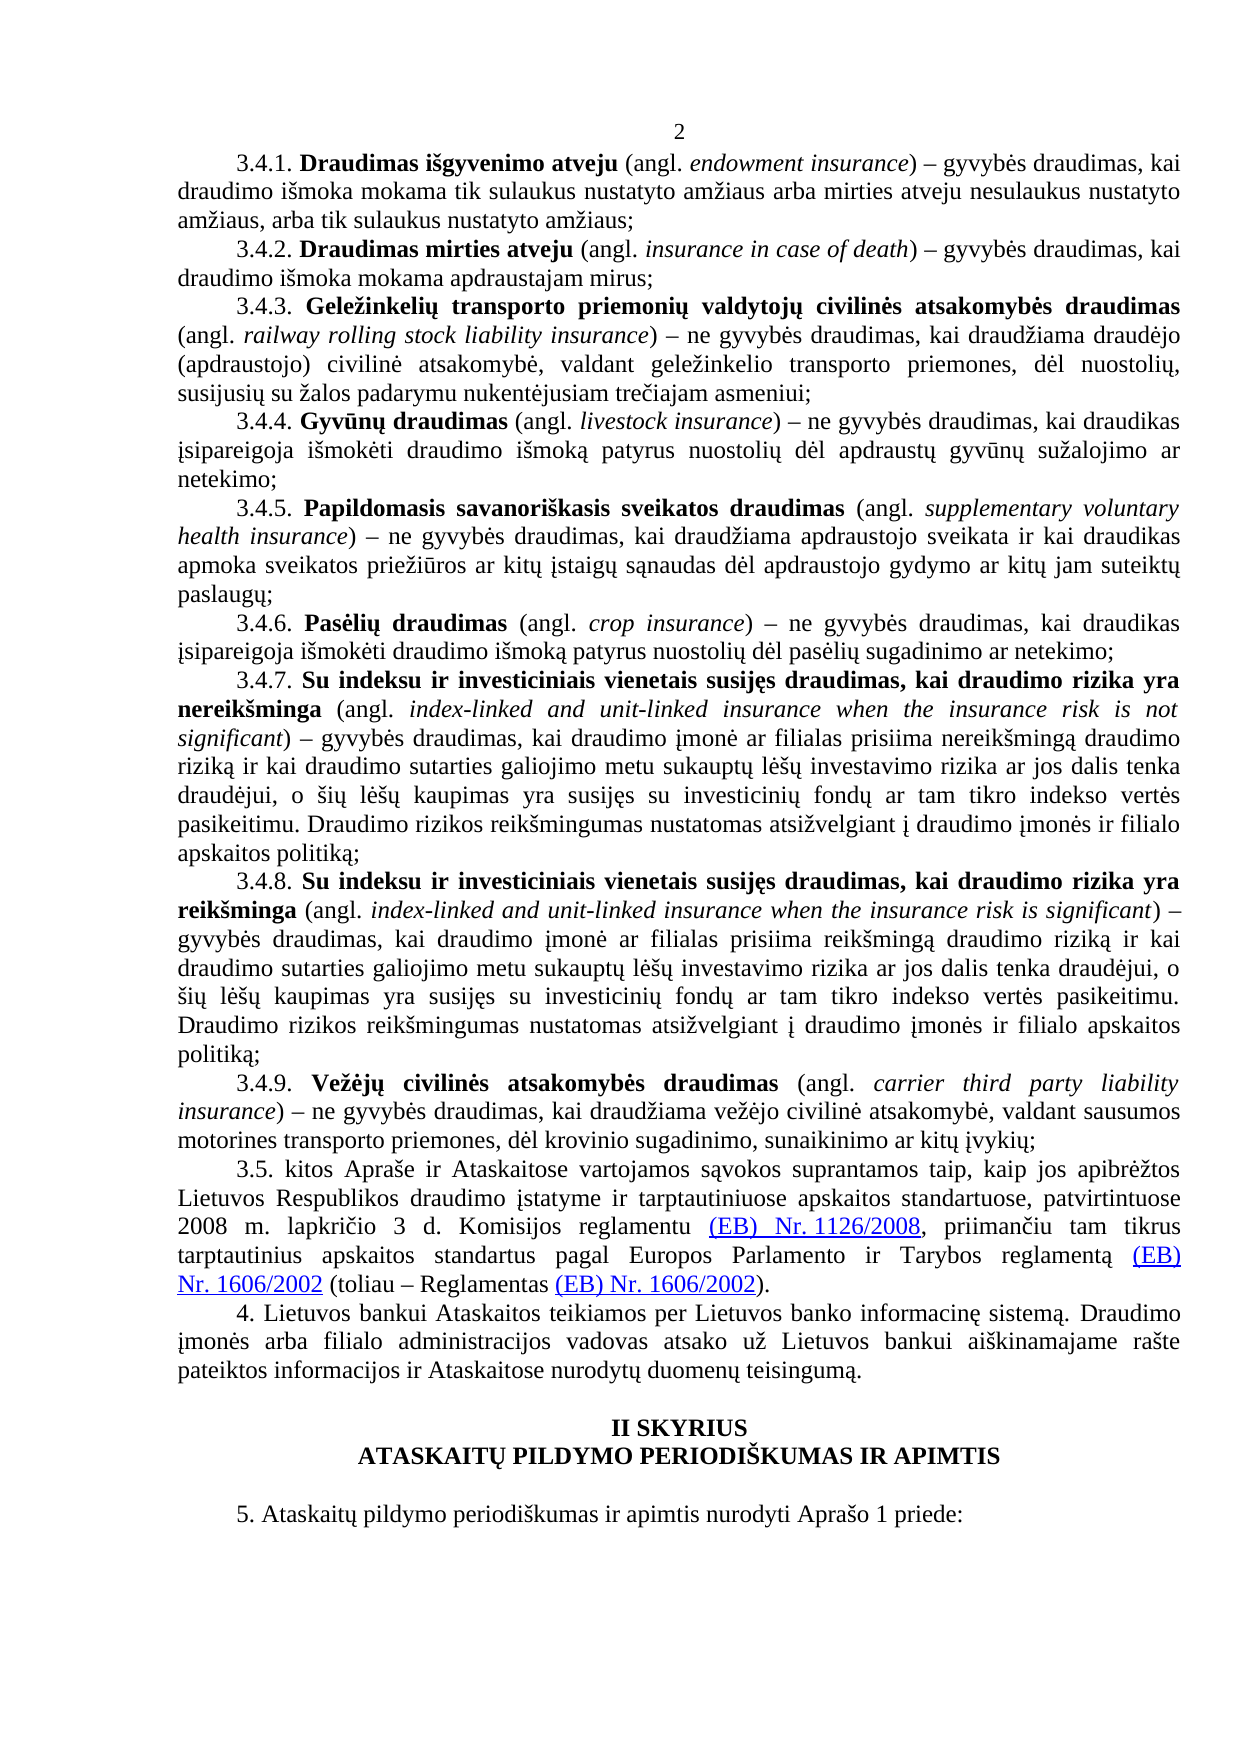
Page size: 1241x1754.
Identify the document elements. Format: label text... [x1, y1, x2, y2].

text II skyrius [177, 1413, 1181, 1441]
text 3.4.1. Draudimas išgyvenimo atveju (angl. endowment insurance) – gyvybės draudimas, kai draudimo išmoka mokama tik sulaukus nustatyto amžiaus arba mirties atveju nesulaukus nustatyto amžiaus, arba tik sulaukus nustatyto amžiaus; [177, 148, 1181, 234]
text 3.4.5. Papildomasis savanoriškasis sveikatos draudimas (angl. supplementary voluntary health insurance) – ne gyvybės draudimas, kai draudžiama apdraustojo sveikata ir kai draudikas apmoka sveikatos priežiūros ar kitų įstaigų sąnaudas dėl apdraustojo gydymo ar kitų jam suteiktų paslaugų; [177, 493, 1181, 608]
text 3.5. kitos Apraše ir Ataskaitose vartojamos sąvokos suprantamos taip, kaip jos apibrėžtos Lietuvos Respublikos draudimo įstatyme ir tarptautiniuose apskaitos standartuose, patvirtintuose 2008 m. lapkričio 3 d. Komisijos reglamentu (EB) Nr. 1126/2008, priimančiu tam tikrus tarptautinius apskaitos standartus pagal Europos Parlamento ir Tarybos reglamentą (EB) Nr. 1606/2002 (toliau – Reglamentas (EB) Nr. 1606/2002). [177, 1154, 1181, 1298]
text 3.4.9. Vežėjų civilinės atsakomybės draudimas (angl. carrier third party liability insurance) – ne gyvybės draudimas, kai draudžiama vežėjo civilinė atsakomybė, valdant sausumos motorines transporto priemones, dėl krovinio sugadinimo, sunaikinimo ar kitų įvykių; [177, 1068, 1181, 1154]
text 3.4.3. Geležinkelių transporto priemonių valdytojų civilinės atsakomybės draudimas (angl. railway rolling stock liability insurance) – ne gyvybės draudimas, kai draudžiama draudėjo (apdraustojo) civilinė atsakomybė, valdant geležinkelio transporto priemones, dėl nuostolių, susijusių su žalos padarymu nukentėjusiam trečiajam asmeniui; [177, 291, 1181, 406]
text 4. Lietuvos bankui Ataskaitos teikiamos per Lietuvos banko informacinę sistemą. Draudimo įmonės arba filialo administracijos vadovas atsako už Lietuvos bankui aiškinamajame rašte pateiktos informacijos ir Ataskaitose nurodytų duomenų teisingumą. [177, 1298, 1181, 1384]
text ATASKAITŲ PILDYMO PERIODIŠKUMAS IR APIMTIS [177, 1441, 1181, 1470]
text 3.4.6. Pasėlių draudimas (angl. crop insurance) – ne gyvybės draudimas, kai draudikas įsipareigoja išmokėti draudimo išmoką patyrus nuostolių dėl pasėlių sugadinimo ar netekimo; [177, 608, 1181, 665]
text 5. Ataskaitų pildymo periodiškumas ir apimtis nurodyti Aprašo 1 priede: [177, 1499, 1181, 1528]
text 3.4.4. Gyvūnų draudimas (angl. livestock insurance) – ne gyvybės draudimas, kai draudikas įsipareigoja išmokėti draudimo išmoką patyrus nuostolių dėl apdraustų gyvūnų sužalojimo ar netekimo; [177, 406, 1181, 493]
text 3.4.7. Su indeksu ir investiciniais vienetais susijęs draudimas, kai draudimo rizika yra nereikšminga (angl. index-linked and unit-linked insurance when the insurance risk is not significant) – gyvybės draudimas, kai draudimo įmonė ar filialas prisiima nereikšmingą draudimo riziką ir kai draudimo sutarties galiojimo metu sukauptų lėšų investavimo rizika ar jos dalis tenka draudėjui, o šių lėšų kaupimas yra susijęs su investicinių fondų ar tam tikro indekso vertės pasikeitimu. Draudimo rizikos reikšmingumas nustatomas atsižvelgiant į draudimo įmonės ir filialo apskaitos politiką; [177, 665, 1181, 866]
text 3.4.8. Su indeksu ir investiciniais vienetais susijęs draudimas, kai draudimo rizika yra reikšminga (angl. index-linked and unit-linked insurance when the insurance risk is significant) – gyvybės draudimas, kai draudimo įmonė ar filialas prisiima reikšmingą draudimo riziką ir kai draudimo sutarties galiojimo metu sukauptų lėšų investavimo rizika ar jos dalis tenka draudėjui, o šių lėšų kaupimas yra susijęs su investicinių fondų ar tam tikro indekso vertės pasikeitimu. Draudimo rizikos reikšmingumas nustatomas atsižvelgiant į draudimo įmonės ir filialo apskaitos politiką; [177, 866, 1181, 1068]
text 3.4.2. Draudimas mirties atveju (angl. insurance in case of death) – gyvybės draudimas, kai draudimo išmoka mokama apdraustajam mirus; [177, 234, 1181, 291]
